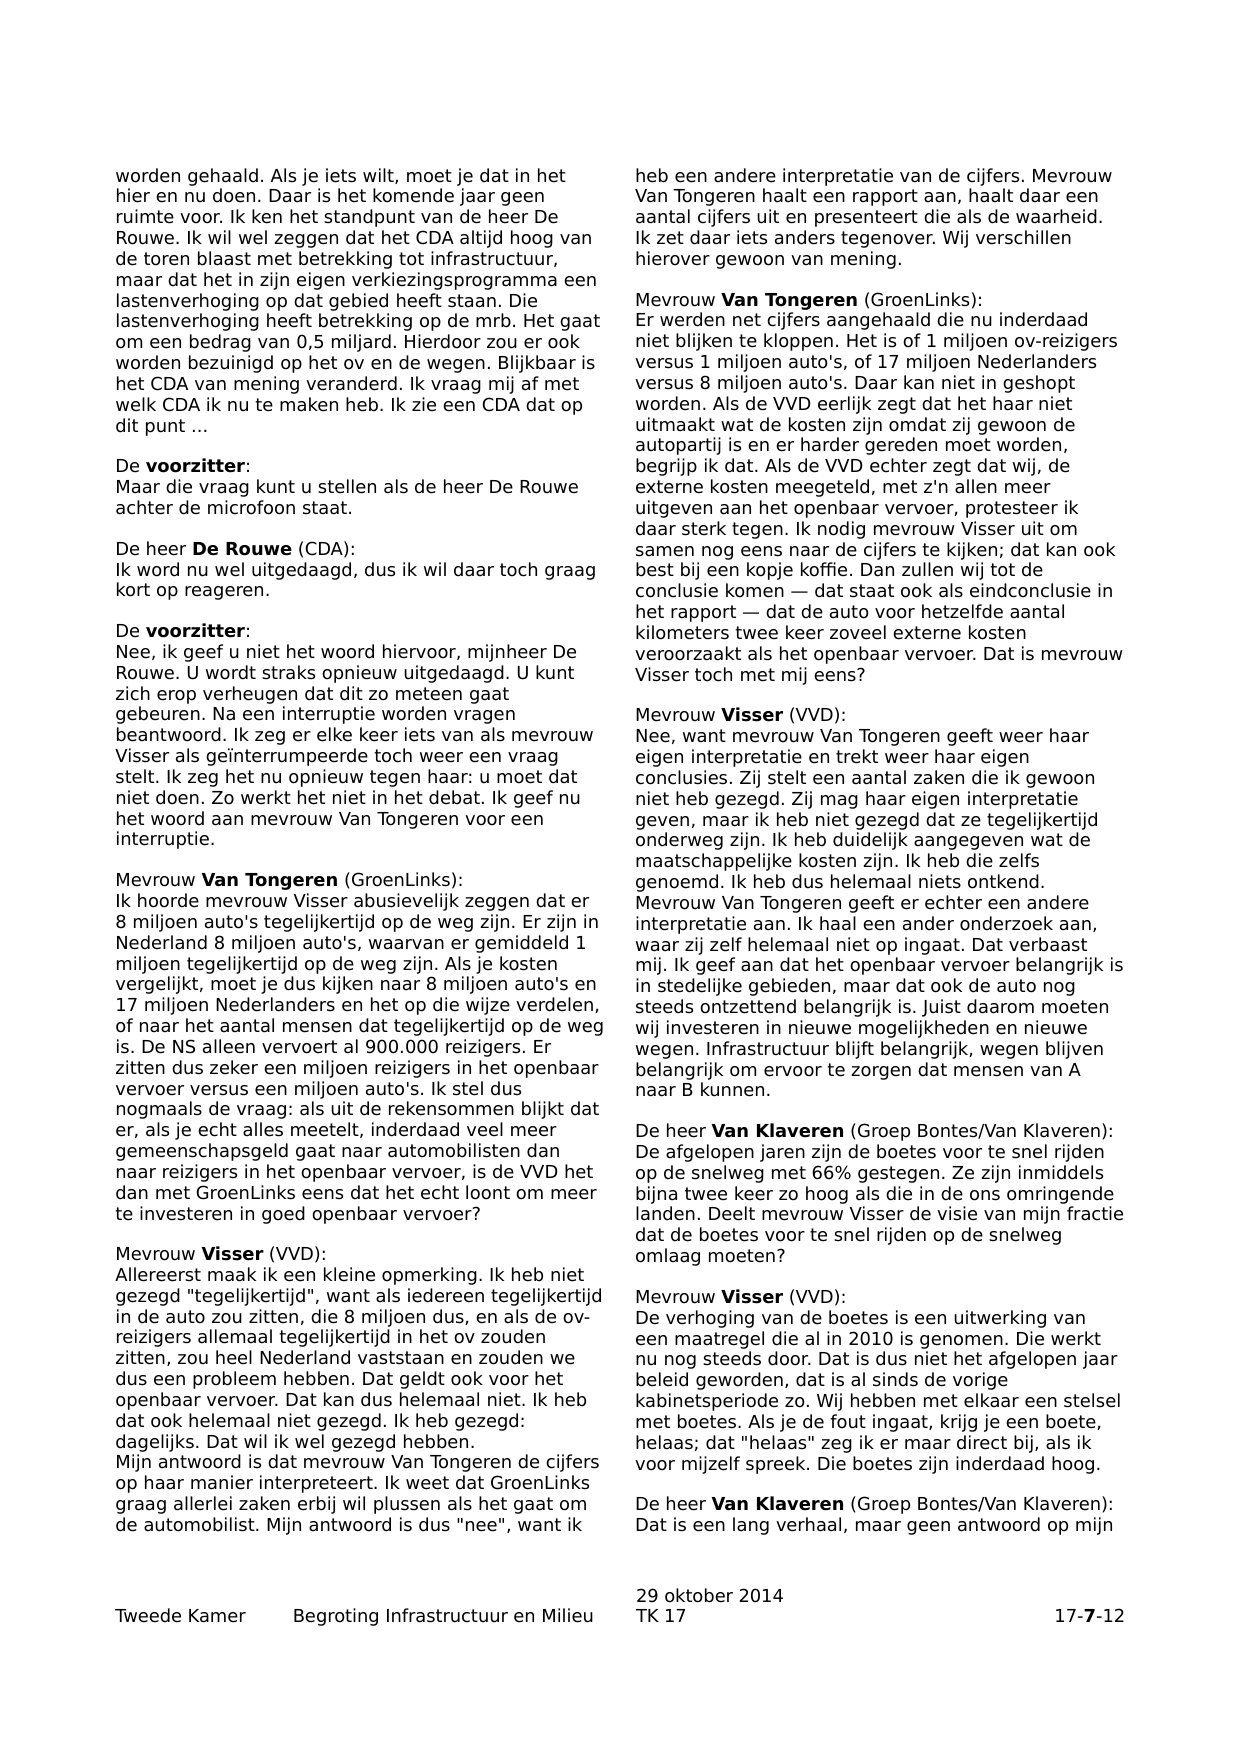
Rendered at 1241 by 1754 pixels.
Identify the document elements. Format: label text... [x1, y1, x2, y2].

text De verhoging van de boetes is een uitwerking van een maatregel die al in 2010 is genomen. Die werkt nu nog steeds door. Dat is dus niet het afgelopen jaar beleid geworden, dat is al sinds de vorige kabinetsperiode zo. Wij hebben met elkaar een stelsel met boetes. Als je de fout ingaat, krijg je een boete, helaas; dat "helaas" zeg ik er maar direct bij, als ik voor mijzelf spreek. Die boetes zijn inderdaad hoog. [635, 1307, 1125, 1474]
text Dat is een lang verhaal, maar geen antwoord op mijn [635, 1515, 1125, 1536]
text De afgelopen jaren zijn de boetes voor te snel rijden op de snelweg met 66% gestegen. Ze zijn inmiddels bijna twee keer zo hoog als die in de ons omringende landen. Deelt mevrouw Visser de visie van mijn fractie dat de boetes voor te snel rijden op de snelweg omlaag moeten? [635, 1142, 1125, 1267]
text De heer De Rouwe (CDA): [115, 538, 605, 559]
text Nee, ik geef u niet het woord hiervoor, mijnheer De Rouwe. U wordt straks opnieuw uitgedaagd. U kunt zich erop verheugen dat dit zo meteen gaat gebeuren. Na een interruptie worden vragen beantwoord. Ik zeg er elke keer iets van als mevrouw Visser als geïnterrumpeerde toch weer een vraag stelt. Ik zeg het nu opnieuw tegen haar: u moet dat niet doen. Zo werkt het niet in het debat. Ik geef nu het woord aan mevrouw Van Tongeren voor een interruptie. [115, 642, 605, 850]
text Mijn antwoord is dat mevrouw Van Tongeren de cijfers op haar manier interpreteert. Ik weet dat GroenLinks graag allerlei zaken erbij wil plussen als het gaat om de automobilist. Mijn antwoord is dus "nee", want ik [115, 1452, 605, 1536]
text Mevrouw Visser (VVD): [635, 1287, 1125, 1307]
text De voorzitter: [115, 456, 605, 477]
text Allereerst maak ik een kleine opmerking. Ik heb niet gezegd "tegelijkertijd", want als iedereen tegelijkertijd in de auto zou zitten, die 8 miljoen dus, en als de ov-reizigers allemaal tegelijkertijd in het ov zouden zitten, zou heel Nederland vaststaan en zouden we dus een probleem hebben. Dat geldt ook voor het openbaar vervoer. Dat kan dus helemaal niet. Ik heb dat ook helemaal niet gezegd. Ik heb gezegd: dagelijks. Dat wil ik wel gezegd hebben. [115, 1265, 605, 1452]
text heb een andere interpretatie van de cijfers. Mevrouw Van Tongeren haalt een rapport aan, haalt daar een aantal cijfers uit en presenteert die als de waarheid. Ik zet daar iets anders tegenover. Wij verschillen hierover gewoon van mening. [635, 165, 1125, 269]
text Maar die vraag kunt u stellen als de heer De Rouwe achter de microfoon staat. [115, 477, 605, 518]
text Nee, want mevrouw Van Tongeren geeft weer haar eigen interpretatie en trekt weer haar eigen conclusies. Zij stelt een aantal zaken die ik gewoon niet heb gezegd. Zij mag haar eigen interpretatie geven, maar ik heb niet gezegd dat ze tegelijkertijd onderweg zijn. Ik heb duidelijk aangegeven wat de maatschappelijke kosten zijn. Ik heb die zelfs genoemd. Ik heb dus helemaal niets ontkend. Mevrouw Van Tongeren geeft er echter een andere interpretatie aan. Ik haal een ander onderzoek aan, waar zij zelf helemaal niet op ingaat. Dat verbaast mij. Ik geef aan dat het openbaar vervoer belangrijk is in stedelijke gebieden, maar dat ook de auto nog steeds ontzettend belangrijk is. Juist daarom moeten wij investeren in nieuwe mogelijkheden en nieuwe wegen. Infrastructuur blijft belangrijk, wegen blijven belangrijk om ervoor te zorgen dat mensen van A naar B kunnen. [635, 726, 1125, 1101]
text De heer Van Klaveren (Groep Bontes/Van Klaveren): [635, 1494, 1125, 1515]
text worden gehaald. Als je iets wilt, moet je dat in het hier en nu doen. Daar is het komende jaar geen ruimte voor. Ik ken het standpunt van de heer De Rouwe. Ik wil wel zeggen dat het CDA altijd hoog van de toren blaast met betrekking tot infrastructuur, maar dat het in zijn eigen verkiezingsprogramma een lastenverhoging op dat gebied heeft staan. Die lastenverhoging heeft betrekking op de mrb. Het gaat om een bedrag van 0,5 miljard. Hierdoor zou er ook worden bezuinigd op het ov en de wegen. Blijkbaar is het CDA van mening veranderd. Ik vraag mij af met welk CDA ik nu te maken heb. Ik zie een CDA dat op dit punt ... [115, 165, 605, 436]
text Mevrouw Van Tongeren (GroenLinks): [635, 289, 1125, 310]
text Ik hoorde mevrouw Visser abusievelijk zeggen dat er 8 miljoen auto's tegelijkertijd op de weg zijn. Er zijn in Nederland 8 miljoen auto's, waarvan er gemiddeld 1 miljoen tegelijkertijd op de weg zijn. Als je kosten vergelijkt, moet je dus kijken naar 8 miljoen auto's en 17 miljoen Nederlanders en het op die wijze verdelen, of naar het aantal mensen dat tegelijkertijd op de weg is. De NS alleen vervoert al 900.000 reizigers. Er zitten dus zeker een miljoen reizigers in het openbaar vervoer versus een miljoen auto's. Ik stel dus nogmaals de vraag: als uit de rekensommen blijkt dat er, als je echt alles meetelt, inderdaad veel meer gemeenschapsgeld gaat naar automobilisten dan naar reizigers in het openbaar vervoer, is de VVD het dan met GroenLinks eens dat het echt loont om meer te investeren in goed openbaar vervoer? [115, 891, 605, 1224]
text Mevrouw Visser (VVD): [635, 705, 1125, 726]
text De heer Van Klaveren (Groep Bontes/Van Klaveren): [635, 1121, 1125, 1142]
text Ik word nu wel uitgedaagd, dus ik wil daar toch graag kort op reageren. [115, 559, 605, 601]
text Er werden net cijfers aangehaald die nu inderdaad niet blijken te kloppen. Het is of 1 miljoen ov-reizigers versus 1 miljoen auto's, of 17 miljoen Nederlanders versus 8 miljoen auto's. Daar kan niet in geshopt worden. Als de VVD eerlijk zegt dat het haar niet uitmaakt wat de kosten zijn omdat zij gewoon de autopartij is en er harder gereden moet worden, begrijp ik dat. Als de VVD echter zegt dat wij, de externe kosten meegeteld, met z'n allen meer uitgeven aan het openbaar vervoer, protesteer ik daar sterk tegen. Ik nodig mevrouw Visser uit om samen nog eens naar de cijfers te kijken; dat kan ook best bij een kopje koffie. Dan zullen wij tot de conclusie komen — dat staat ook als eindconclusie in het rapport — dat de auto voor hetzelfde aantal kilometers twee keer zoveel externe kosten veroorzaakt als het openbaar vervoer. Dat is mevrouw Visser toch met mij eens? [635, 310, 1125, 685]
text De voorzitter: [115, 621, 605, 642]
text Mevrouw Visser (VVD): [115, 1244, 605, 1265]
text Mevrouw Van Tongeren (GroenLinks): [115, 870, 605, 891]
